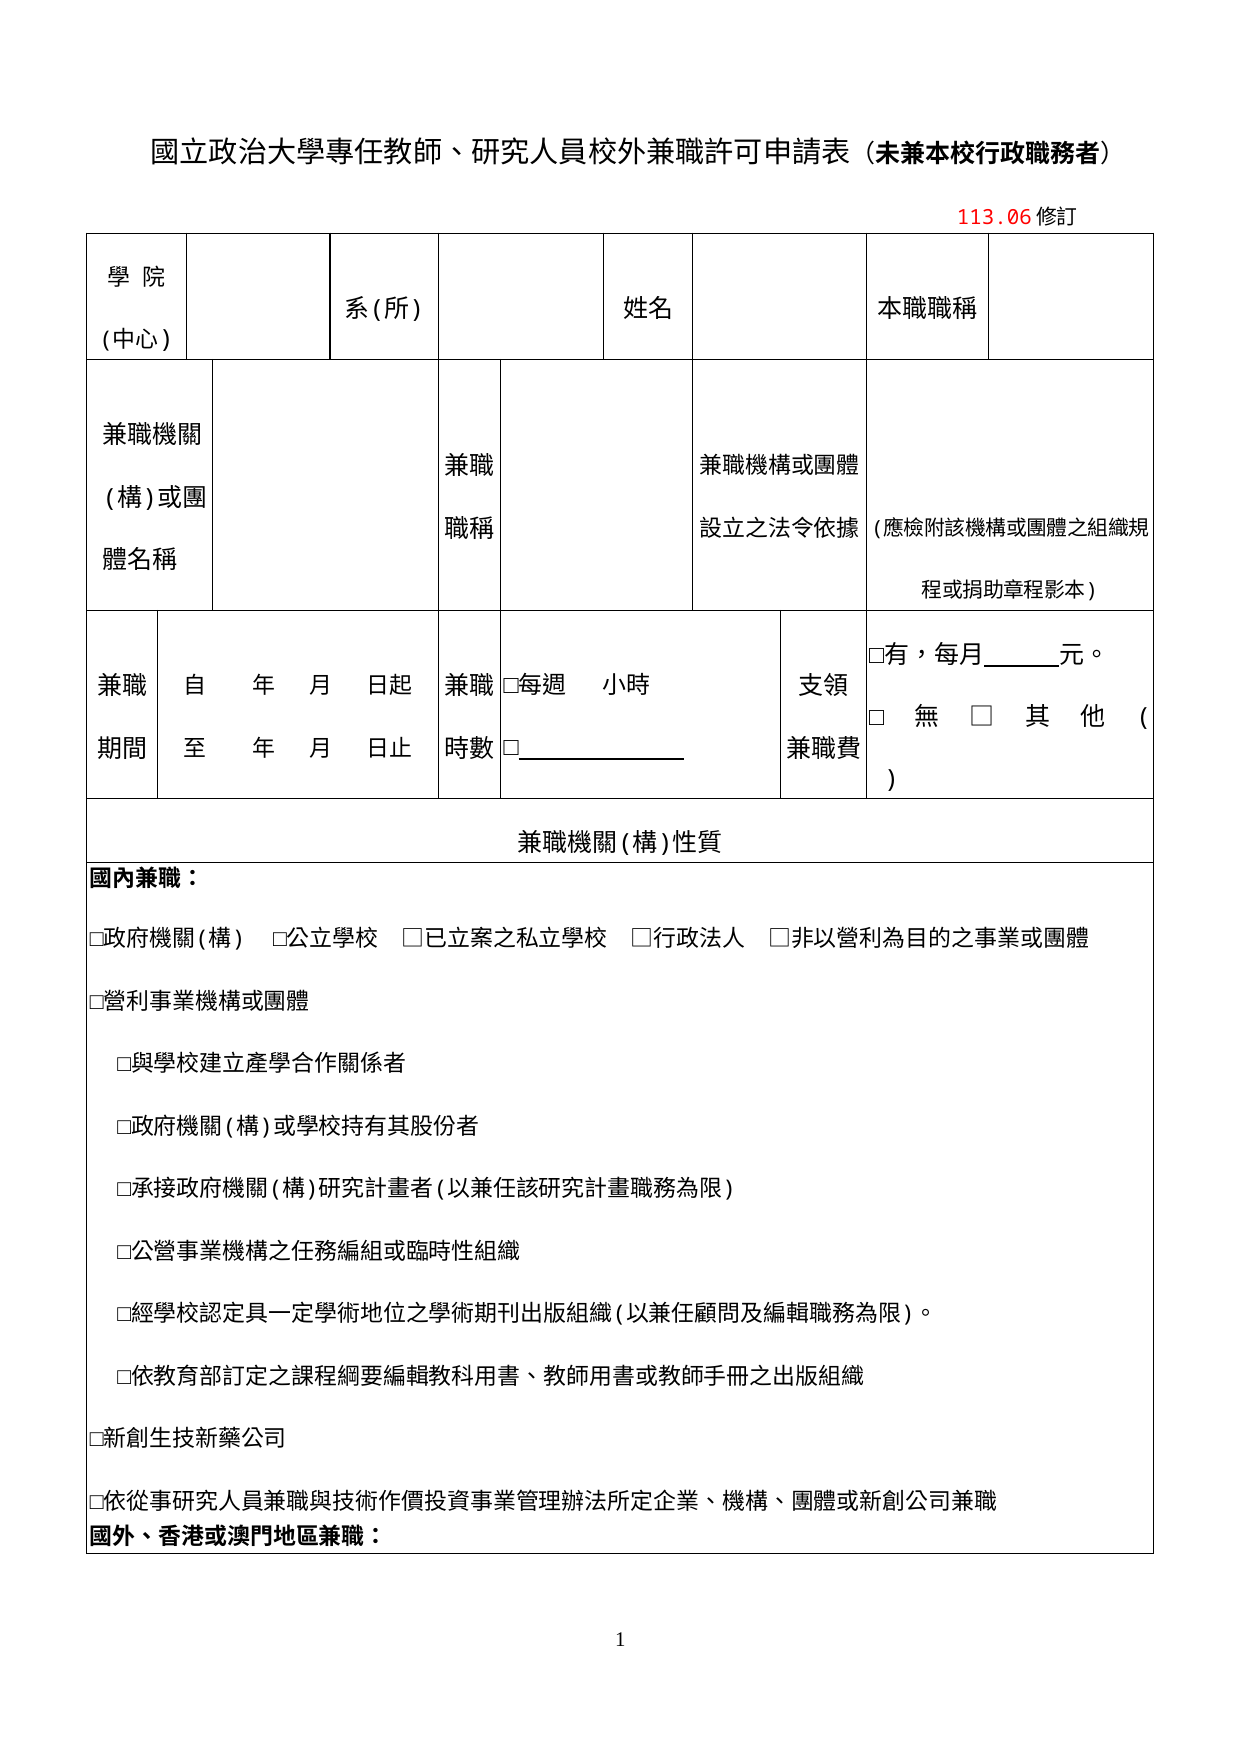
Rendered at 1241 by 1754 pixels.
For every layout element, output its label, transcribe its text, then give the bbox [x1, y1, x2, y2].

table_cell 兼職 時數 [439, 611, 500, 798]
table_cell (應檢附該機構或團體之組織規程或捐助章程影本) [867, 360, 1153, 610]
table_cell [501, 360, 692, 610]
table_cell 支領 兼職費 [781, 611, 866, 798]
table_cell 國內兼職： □政府機關(構) □公立學校 □已立案之私立學校 □行政法人 □非以營利為目的之事業或團體 □營利事業機構或團體 □與學校建立產學合作關係者 □政府機關(構)或學校持有其股份者 □承接政府機關(構)研究計畫者(以兼任該研究計畫職務為限) □公營事業機構之任務編組或臨時性組織 □經學校認定具一定學術地位之學術期刊出版組織(以兼任顧問及編輯職務為限)。 □依教育部訂定之課程綱要編輯教科用書、教師用書或教師手冊之出版組織 □新創生技新藥公司 □依從事研究人員兼職與技術作價投資事業管理辦法所定企業、機構、團體或新創公司兼職 國外、香港或澳門地區兼職： [87, 863, 1153, 1553]
table_header 系(所) [331, 234, 438, 359]
table_cell 兼職機構或團體設立之法令依據 [693, 360, 866, 610]
table_cell 自 年 月 日起 至 年 月 日止 [158, 611, 438, 798]
table_header 學 院 (中心) [87, 234, 186, 359]
table_cell [213, 360, 438, 610]
table_cell 兼職機關(構)或團體名稱 [87, 360, 212, 610]
table_cell □每週 小時 □ [501, 611, 780, 798]
table_header 本職職稱 [867, 234, 988, 359]
table_cell □有，每月 元。 □無□其他( ) [867, 611, 1153, 798]
table_cell 兼職機關(構)性質 [87, 799, 1153, 862]
text 國立政治大學專任教師、研究人員校外兼職許可申請表（未兼本校行政職務者） 113.06修訂 [150, 108, 1125, 233]
table_header 姓名 [604, 234, 692, 359]
table_cell 兼職 期間 [87, 611, 157, 798]
table_header [187, 234, 329, 359]
table_cell 兼職 職稱 [439, 360, 500, 610]
table_header [989, 234, 1153, 359]
table_header [693, 234, 866, 359]
table_header [439, 234, 603, 359]
